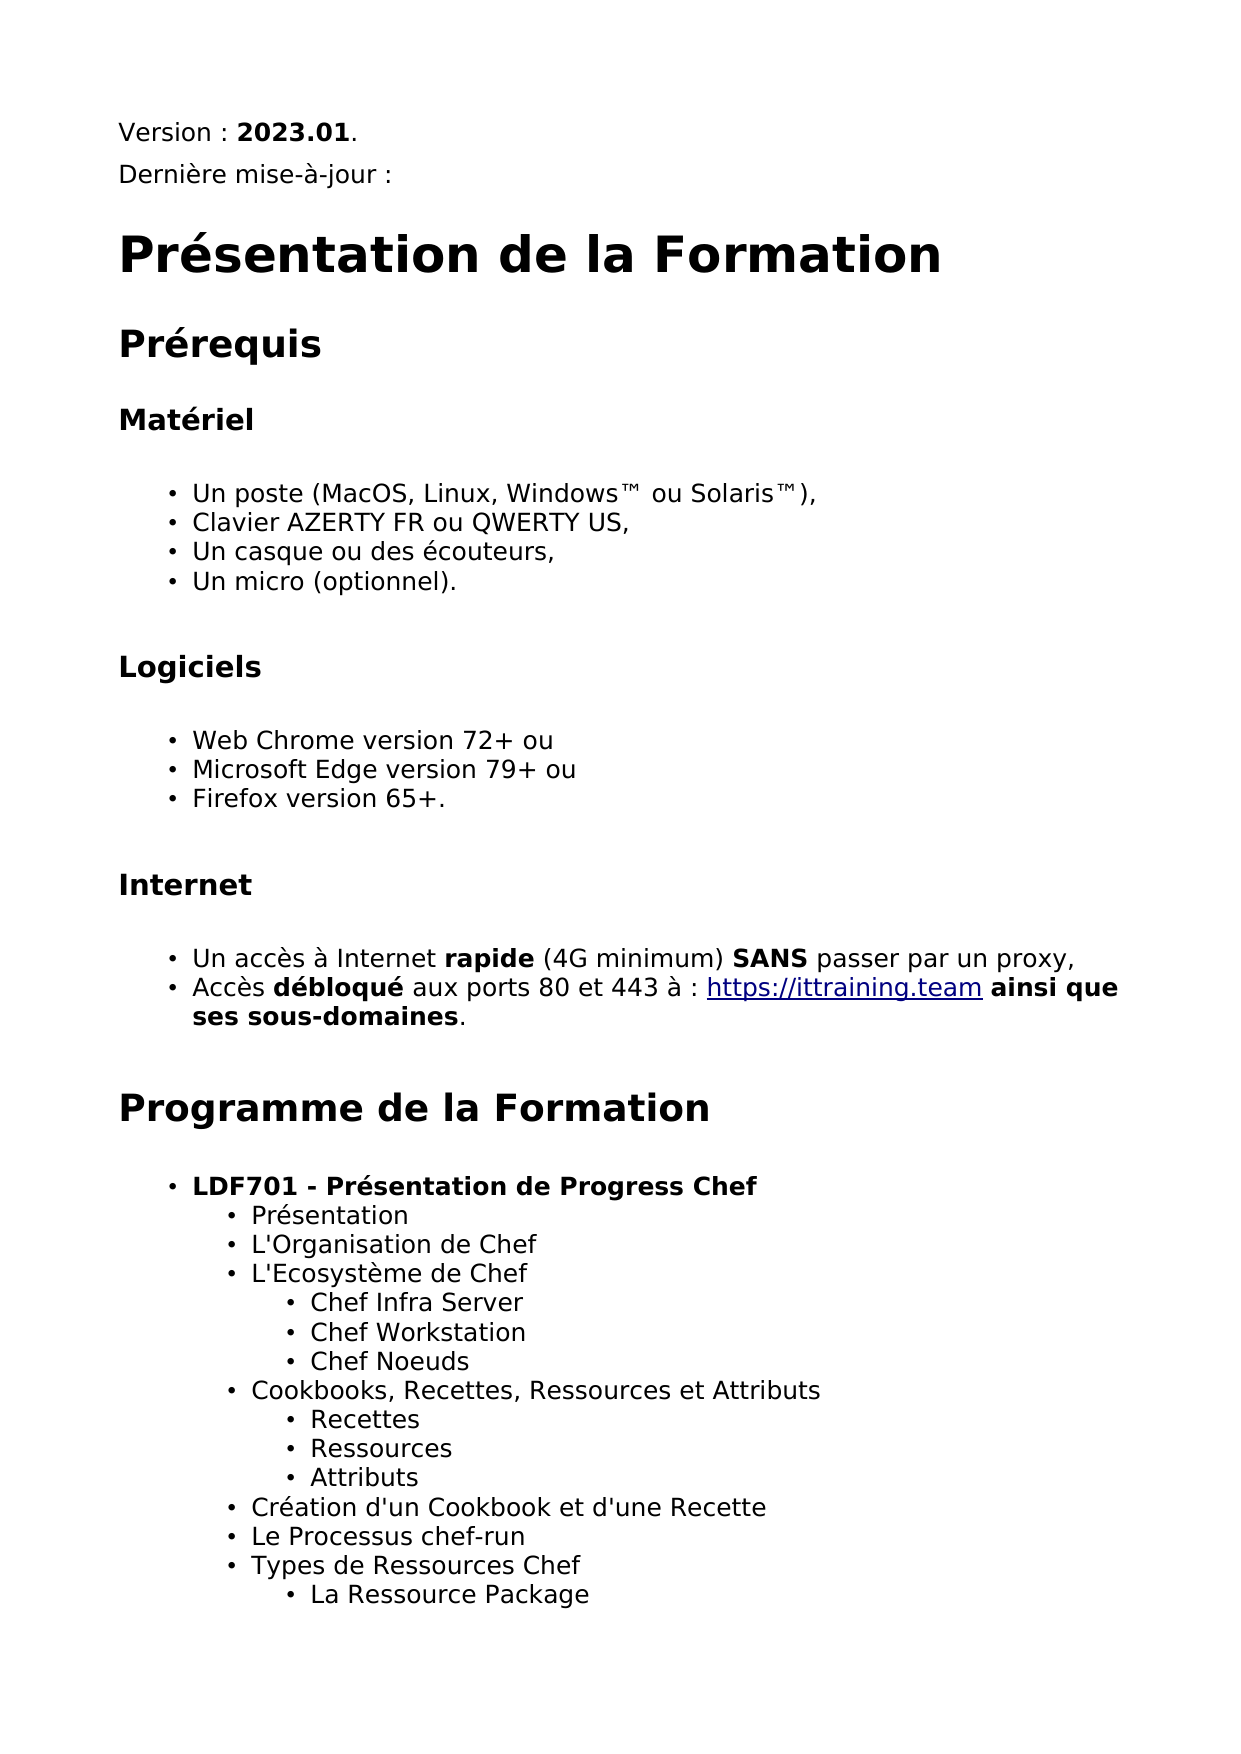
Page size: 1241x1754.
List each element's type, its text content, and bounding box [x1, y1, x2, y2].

subtitle Matériel [118, 403, 1122, 437]
list L'Ecosystème de Chef [236, 1259, 1122, 1288]
subtitle Présentation de la Formation [118, 226, 1122, 285]
list Un accès à Internet rapide (4G minimum) SANS passer par un proxy, [177, 944, 1122, 973]
list L'Organisation de Chef [236, 1230, 1122, 1259]
list La Ressource Package [295, 1580, 1122, 1609]
list Attributs [295, 1463, 1122, 1493]
list Web Chrome version 72+ ou [177, 726, 1122, 756]
list Microsoft Edge version 79+ ou [177, 756, 1122, 785]
text Dernière mise-à-jour : [118, 160, 1122, 189]
list Chef Infra Server [295, 1288, 1122, 1318]
list Création d'un Cookbook et d'une Recette [236, 1493, 1122, 1522]
list Ressources [295, 1434, 1122, 1463]
list Présentation [236, 1201, 1122, 1230]
list Recettes [295, 1405, 1122, 1434]
list Un micro (optionnel). [177, 567, 1122, 596]
list Types de Ressources Chef [236, 1551, 1122, 1580]
list Chef Workstation [295, 1318, 1122, 1347]
list Firefox version 65+. [177, 785, 1122, 814]
subtitle Internet [118, 868, 1122, 902]
list Clavier AZERTY FR ou QWERTY US, [177, 508, 1122, 538]
list Cookbooks, Recettes, Ressources et Attributs [236, 1376, 1122, 1405]
list Un casque ou des écouteurs, [177, 538, 1122, 567]
subtitle Logiciels [118, 650, 1122, 684]
list LDF701 - Présentation de Progress Chef [177, 1172, 1122, 1201]
list Accès débloqué aux ports 80 et 443 à : https://ittraining.team ainsi que ses sous-domaines. [177, 973, 1122, 1032]
subtitle Programme de la Formation [118, 1086, 1122, 1130]
text Version : 2023.01. [118, 118, 1122, 147]
subtitle Prérequis [118, 322, 1122, 366]
list Un poste (MacOS, Linux, Windows™ ou Solaris™), [177, 479, 1122, 508]
list Le Processus chef-run [236, 1522, 1122, 1551]
list Chef Noeuds [295, 1347, 1122, 1376]
